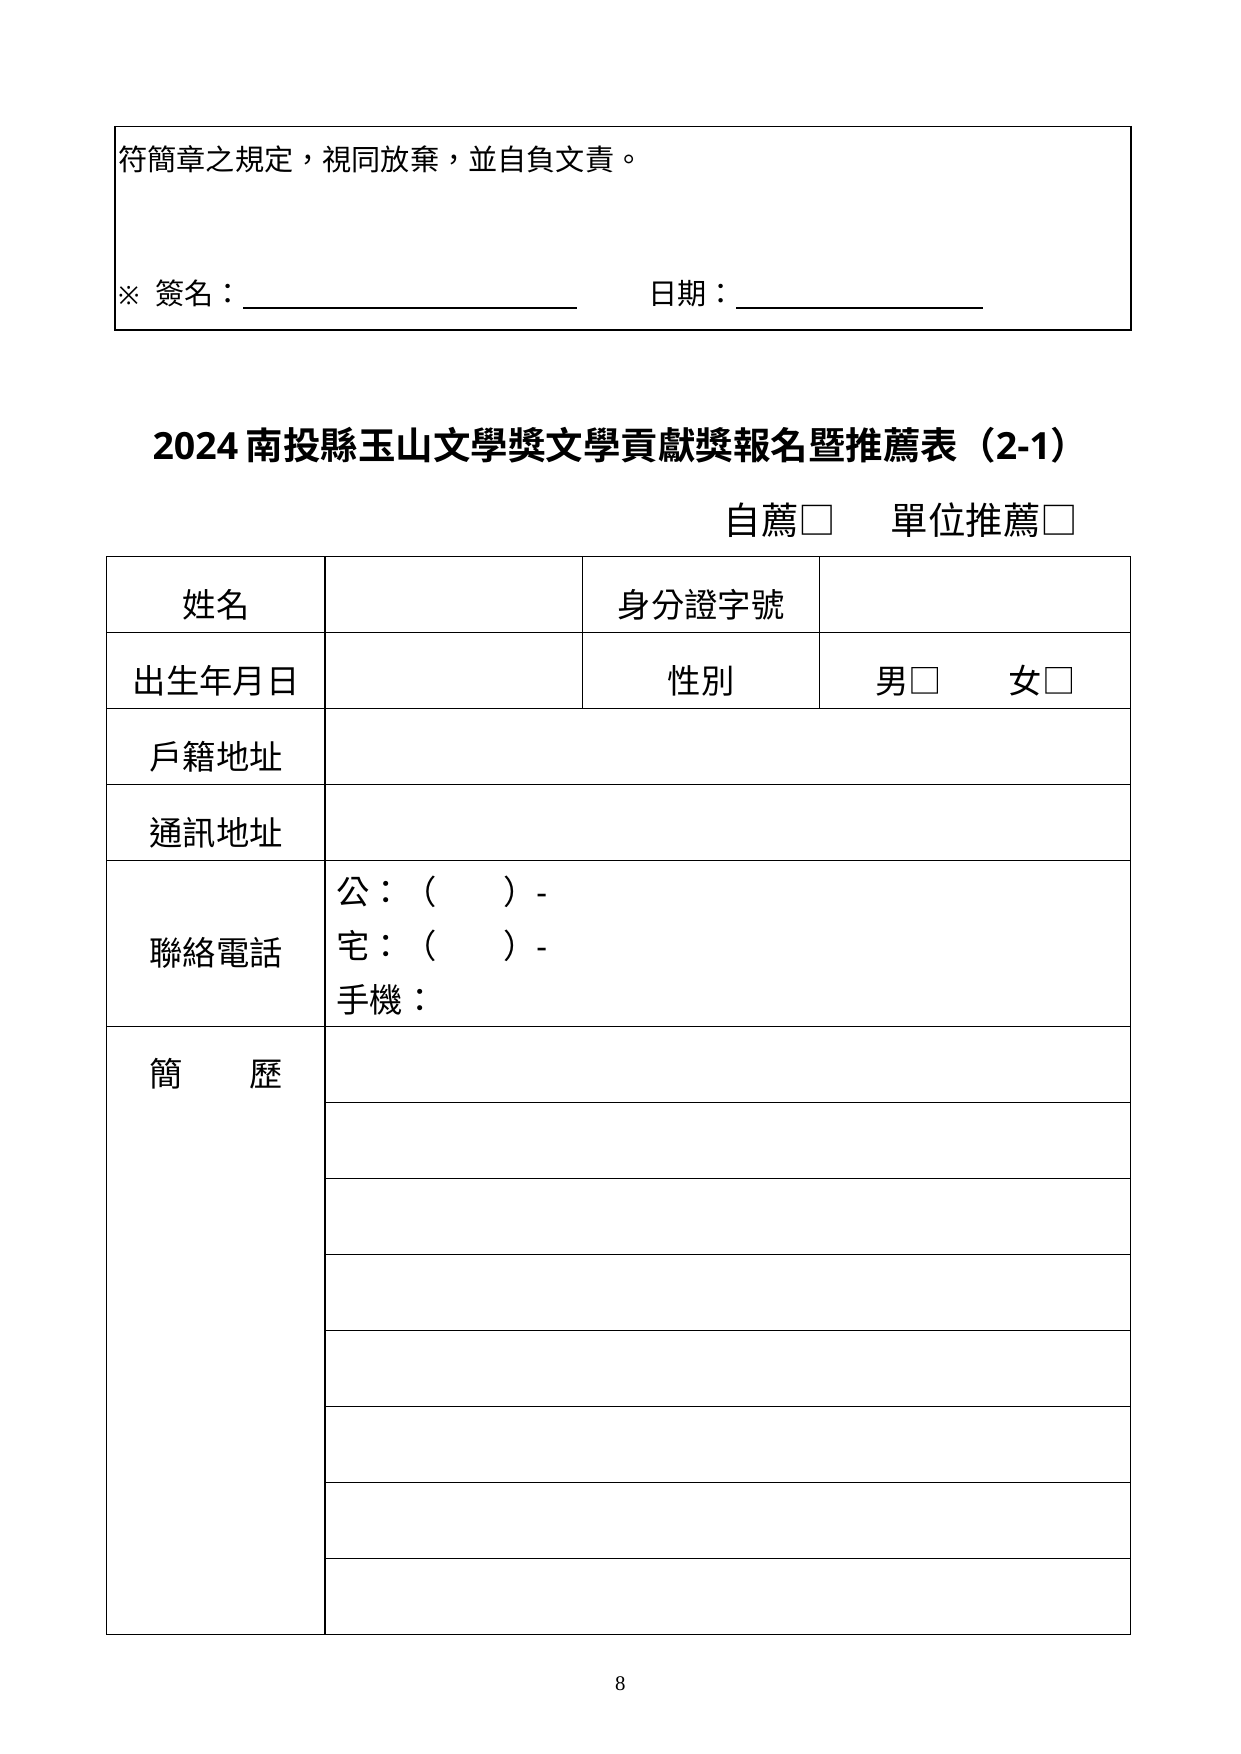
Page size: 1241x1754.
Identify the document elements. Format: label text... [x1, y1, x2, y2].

table_cell [326, 1027, 1130, 1102]
table_cell 聯絡電話 [107, 861, 324, 1026]
table_cell [326, 1407, 1130, 1482]
table_cell [326, 1483, 1130, 1558]
table_cell [326, 1331, 1130, 1406]
table_cell [326, 1559, 1130, 1634]
table_header [820, 557, 1130, 632]
table_cell [326, 1255, 1130, 1330]
text 2024南投縣玉山文學獎文學貢獻獎報名暨推薦表（2-1） [118, 406, 1122, 481]
table_cell 出生年月日 [107, 633, 324, 708]
table_cell [326, 1103, 1130, 1178]
table_cell [326, 1179, 1130, 1254]
text 自薦□ 單位推薦□ [118, 481, 1078, 556]
table_header [326, 557, 582, 632]
table_cell [326, 633, 582, 708]
table_cell 符簡章之規定，視同放棄，並自負文責。 簽名： 日期： [116, 127, 1130, 329]
table_cell [326, 785, 1130, 860]
table_header 姓名 [107, 557, 324, 632]
table_cell 戶籍地址 [107, 709, 324, 784]
table_cell [326, 709, 1130, 784]
table_header 身分證字號 [583, 557, 819, 632]
table_cell 公：（ ）- 宅：（ ）- 手機： [326, 861, 1130, 1026]
table_cell 性別 [583, 633, 819, 708]
table_cell 男□ 女□ [820, 633, 1130, 708]
table_cell 通訊地址 [107, 785, 324, 860]
table_cell 簡 歷 [107, 1027, 324, 1634]
